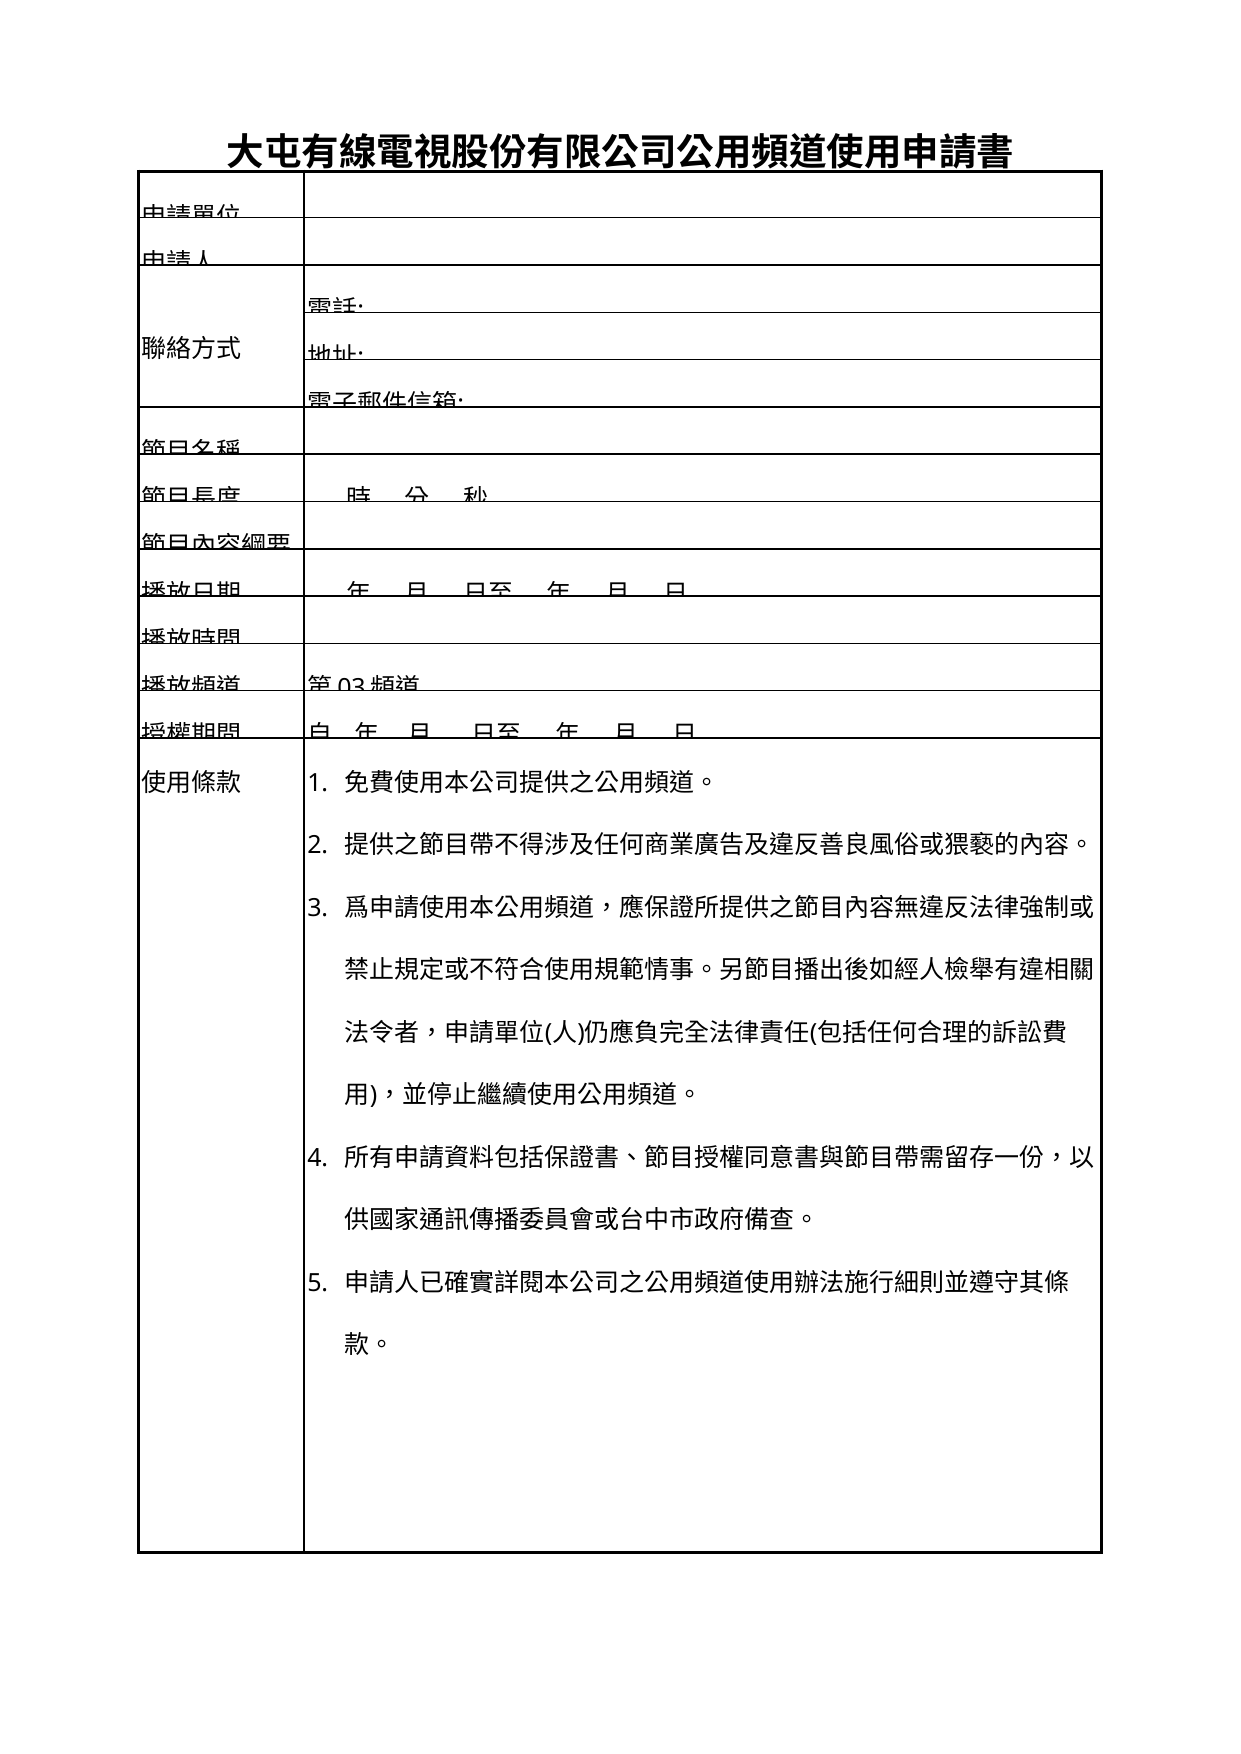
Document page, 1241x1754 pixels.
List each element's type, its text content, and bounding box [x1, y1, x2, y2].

table_header [305, 173, 1100, 217]
table_cell 節目內容綱要 [140, 502, 303, 548]
table_cell 節目名稱 [140, 408, 303, 453]
table_cell 使用條款 [140, 739, 303, 1551]
table_cell 地址: [305, 313, 1100, 359]
text 大屯有線電視股份有限公司公用頻道使用申請書 [118, 107, 1122, 169]
table_cell 免費使用本公司提供之公用頻道。 提供之節目帶不得涉及任何商業廣告及違反善良風俗或猥褻的內容。 爲申請使用本公用頻道，應保證所提供之節目內容無違反法律強制或禁止規定或不符合使用規範情事。另節目播出後如經人檢舉有違相關法令者，申請單位(人)仍應負完全法律責任(包括任何合理的訴訟費用)，並停止繼續使用公用頻道。 所有申請資料包括保證書、節目授權同意書與節目帶需留存一份，以供國家通訊傳播委員會或台中市政府備查。 申請人已確實詳閱本公司之公用頻道使用辦法施行細則並遵守其條款。 [305, 739, 1100, 1551]
table_cell 播放日期 [140, 550, 303, 595]
table_cell [305, 597, 1100, 642]
table_cell 申請人 [140, 218, 303, 264]
table_cell 聯絡方式 [140, 266, 303, 406]
table_cell 電話: [305, 266, 1100, 311]
table_cell 自 年 月 日至 年 月 日 [305, 691, 1100, 737]
table_cell 節目長度 [140, 455, 303, 501]
table_cell 第03頻道 [305, 644, 1100, 690]
table_cell 年 月 日至 年 月 日 [305, 550, 1100, 595]
table_cell 播放頻道 [140, 644, 303, 690]
table_cell [305, 218, 1100, 264]
table_header 申請單位 [140, 173, 303, 217]
table_cell [305, 502, 1100, 548]
table_cell [305, 408, 1100, 453]
table_cell 時 分 秒 [305, 455, 1100, 501]
table_cell 電子郵件信箱: [305, 360, 1100, 406]
table_cell 授權期間 [140, 691, 303, 737]
table_cell 播放時間 [140, 597, 303, 642]
